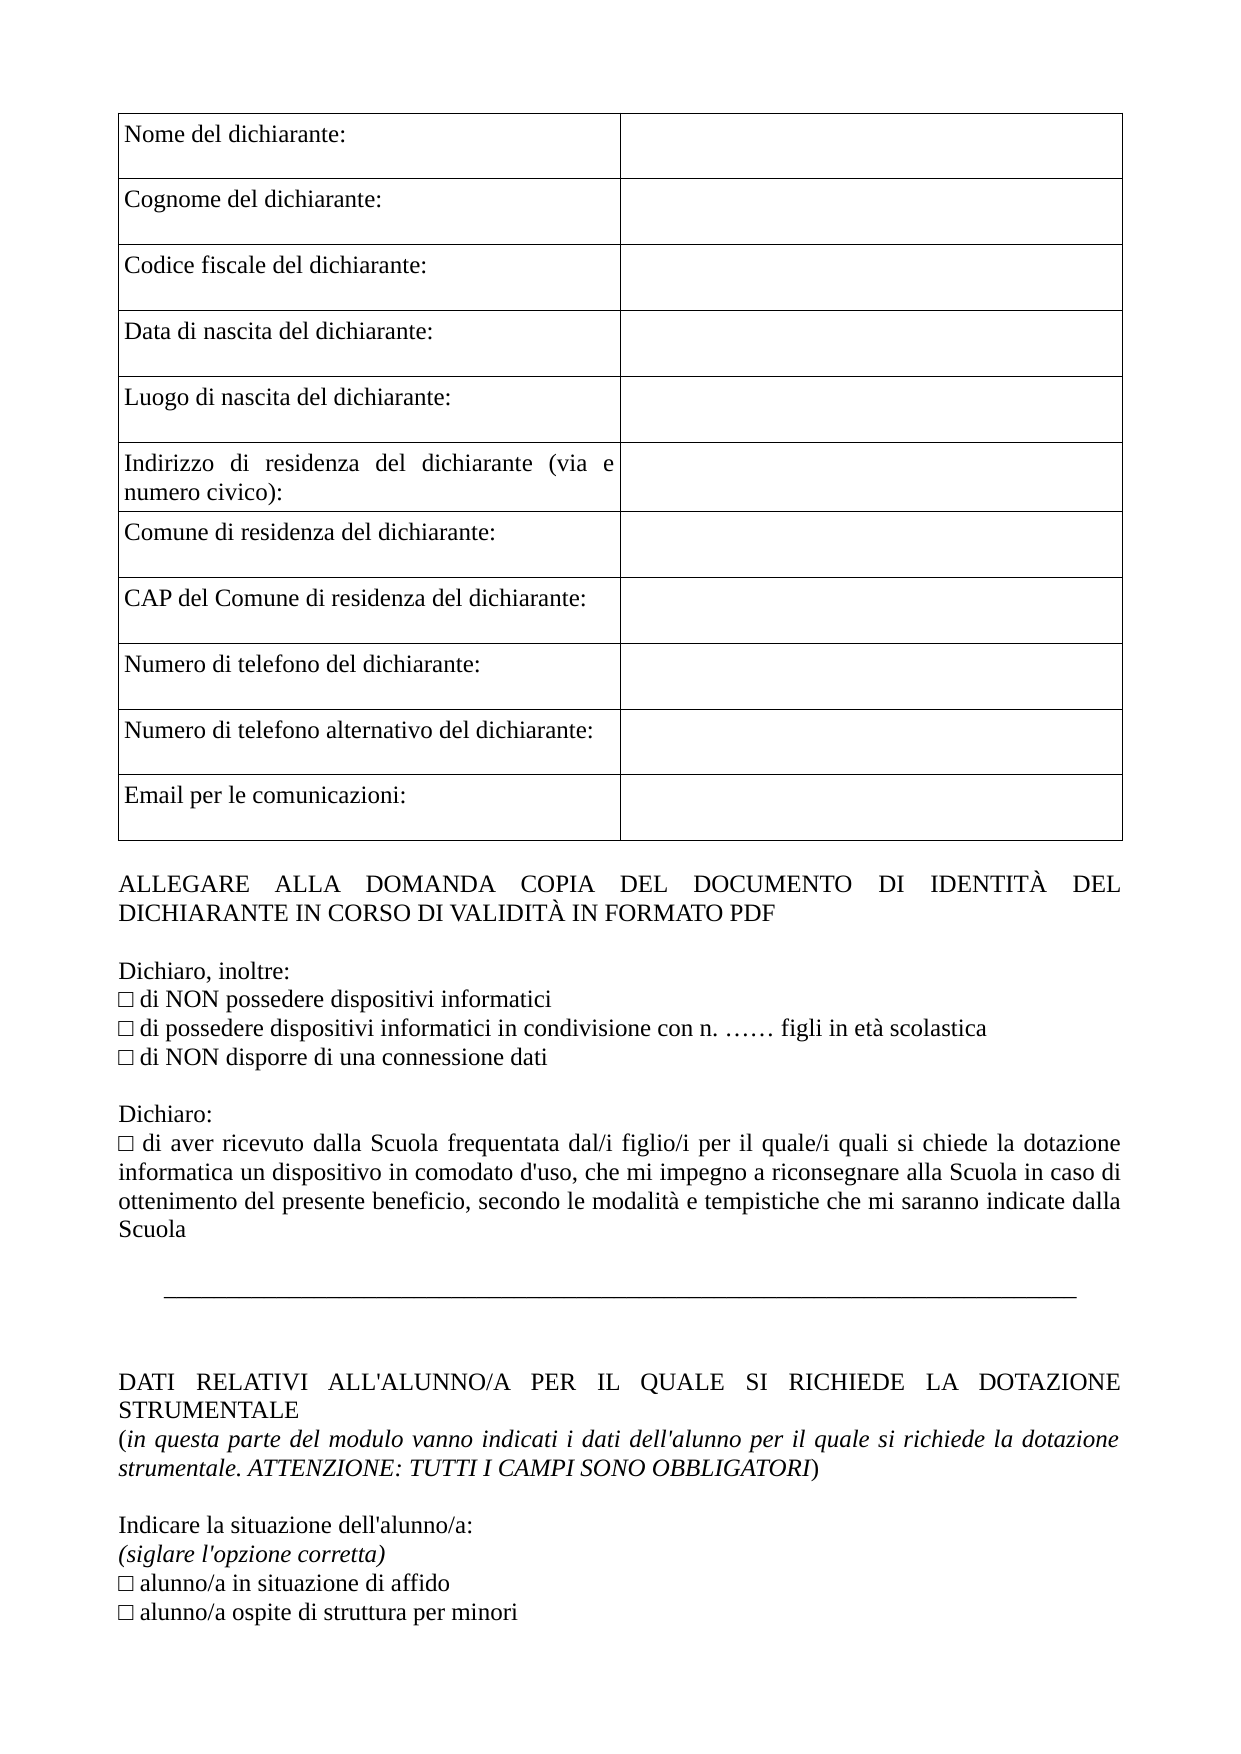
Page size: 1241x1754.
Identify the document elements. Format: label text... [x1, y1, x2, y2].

table_cell Email per le comunicazioni: [119, 775, 620, 840]
table_cell [621, 578, 1122, 643]
table_cell [621, 245, 1122, 310]
table_cell Cognome del dichiarante: [119, 179, 620, 244]
text ALLEGARE ALLA DOMANDA COPIA DEL DOCUMENTO DI IDENTITÀ DEL DICHIARANTE IN CORSO DI VALIDITÀ IN FORMATO PDF [118, 869, 1122, 927]
text _________________________________________________________________________ [118, 1272, 1122, 1301]
table_cell [621, 443, 1122, 511]
table_cell [621, 377, 1122, 442]
text □ alunno/a in situazione di affido [118, 1568, 1122, 1597]
table_header Nome del dichiarante: [119, 114, 620, 178]
text □ di NON possedere dispositivi informatici [118, 984, 1122, 1013]
text □ di possedere dispositivi informatici in condivisione con n. …… figli in età scolastica [118, 1013, 1122, 1042]
table_cell Data di nascita del dichiarante: [119, 311, 620, 376]
table_cell [621, 179, 1122, 244]
table_cell Comune di residenza del dichiarante: [119, 512, 620, 577]
table_cell Luogo di nascita del dichiarante: [119, 377, 620, 442]
table_cell [621, 775, 1122, 840]
text (in questa parte del modulo vanno indicati i dati dell'alunno per il quale si richiede la dotazione strumentale. ATTENZIONE: TUTTI I CAMPI SONO OBBLIGATORI) [118, 1424, 1122, 1482]
table_cell [621, 644, 1122, 708]
text □ di aver ricevuto dalla Scuola frequentata dal/i figlio/i per il quale/i quali si chiede la dotazione informatica un dispositivo in comodato d'uso, che mi impegno a riconsegnare alla Scuola in caso di ottenimento del presente beneficio, secondo le modalità e tempistiche che mi saranno indicate dalla Scuola [118, 1128, 1122, 1243]
table_cell CAP del Comune di residenza del dichiarante: [119, 578, 620, 643]
text DATI RELATIVI ALL'ALUNNO/A PER IL QUALE SI RICHIEDE LA DOTAZIONE STRUMENTALE [118, 1367, 1122, 1424]
table_cell [621, 512, 1122, 577]
text Dichiaro: [118, 1099, 1122, 1128]
table_cell Numero di telefono alternativo del dichiarante: [119, 710, 620, 774]
text (siglare l'opzione corretta) [118, 1539, 1122, 1568]
table_cell Numero di telefono del dichiarante: [119, 644, 620, 708]
text Dichiaro, inoltre: [118, 956, 1122, 984]
table_cell [621, 710, 1122, 774]
table_header [621, 114, 1122, 178]
text □ di NON disporre di una connessione dati [118, 1042, 1122, 1071]
table_cell Codice fiscale del dichiarante: [119, 245, 620, 310]
text Indicare la situazione dell'alunno/a: [118, 1511, 1122, 1539]
text □ alunno/a ospite di struttura per minori [118, 1597, 1122, 1626]
table_cell [621, 311, 1122, 376]
table_cell Indirizzo di residenza del dichiarante (via e numero civico): [119, 443, 620, 511]
